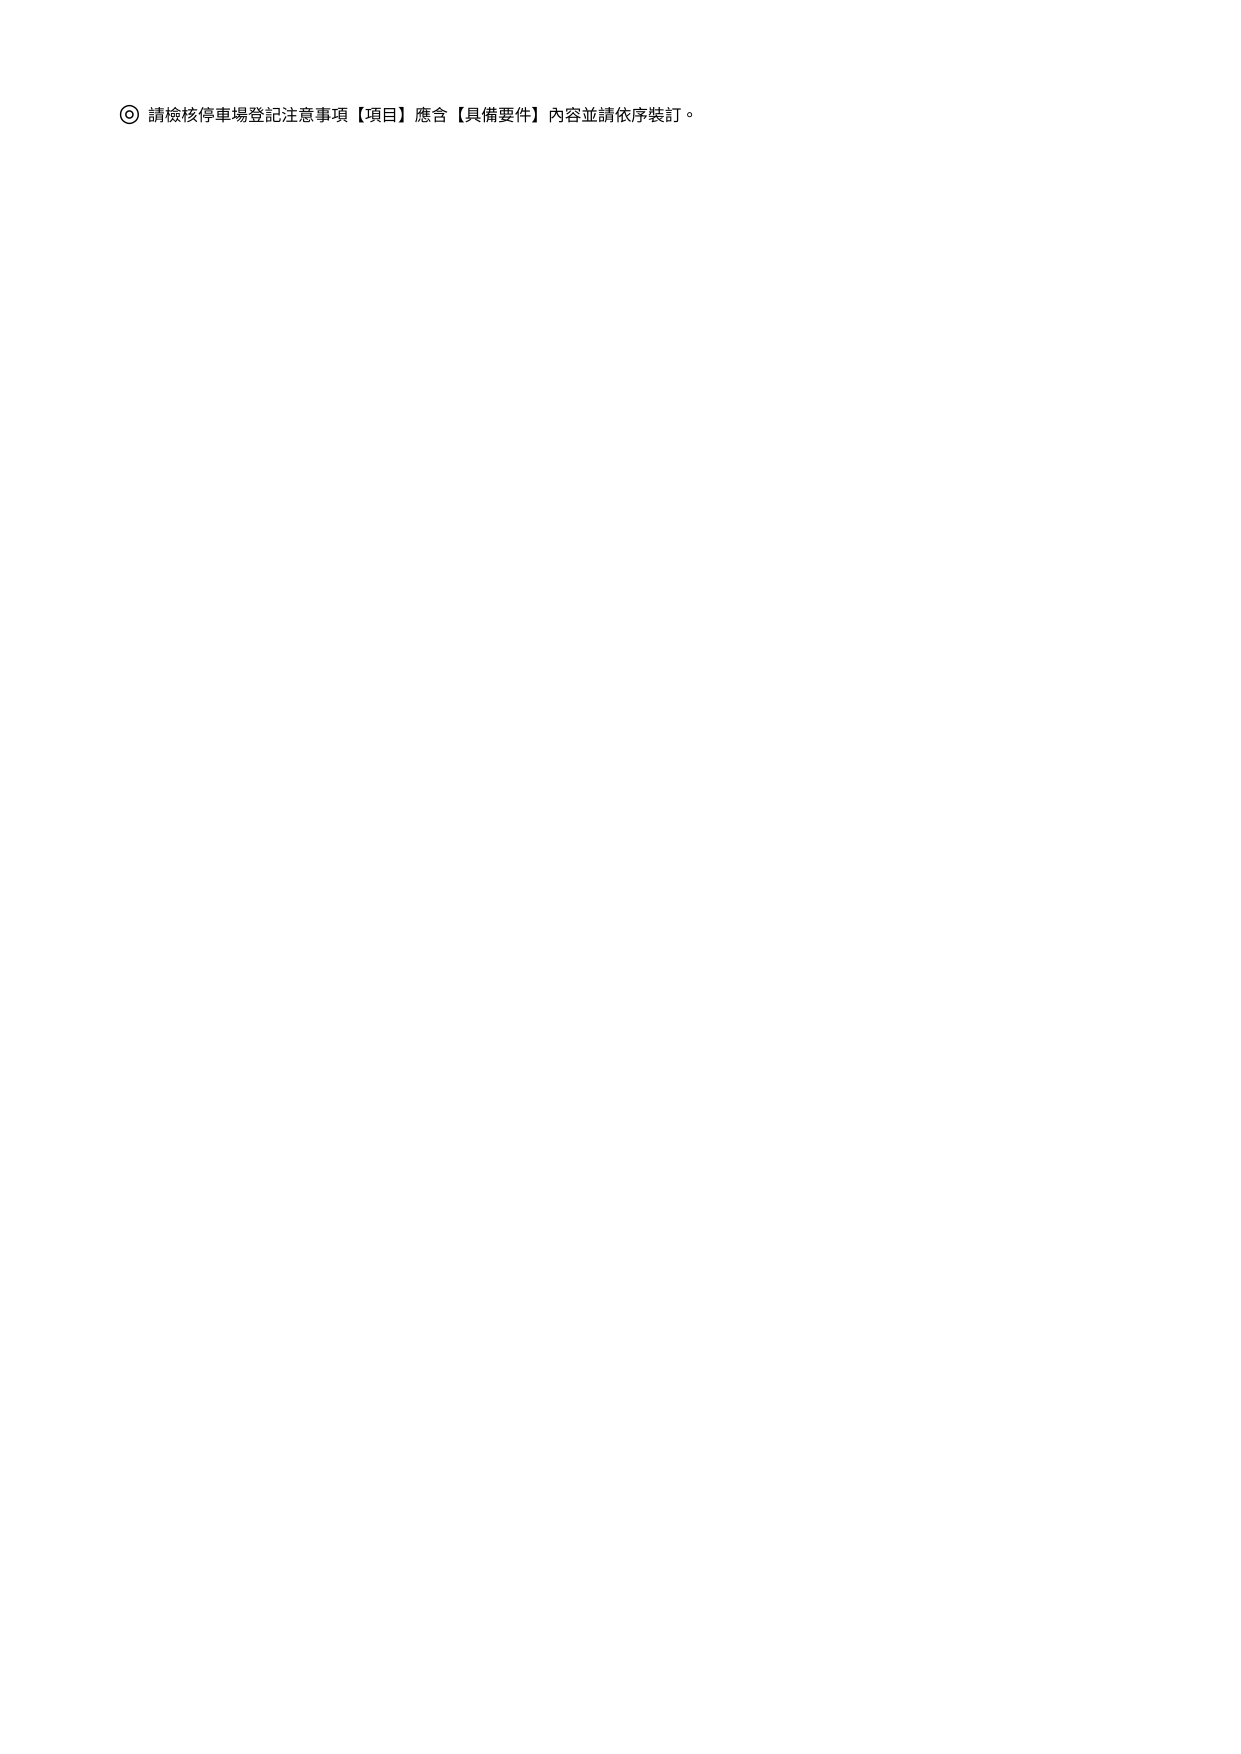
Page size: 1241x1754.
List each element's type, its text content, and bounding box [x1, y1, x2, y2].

list 請檢核停車場登記注意事項【項目】應含【具備要件】內容並請依序裝訂。 [118, 70, 1140, 133]
